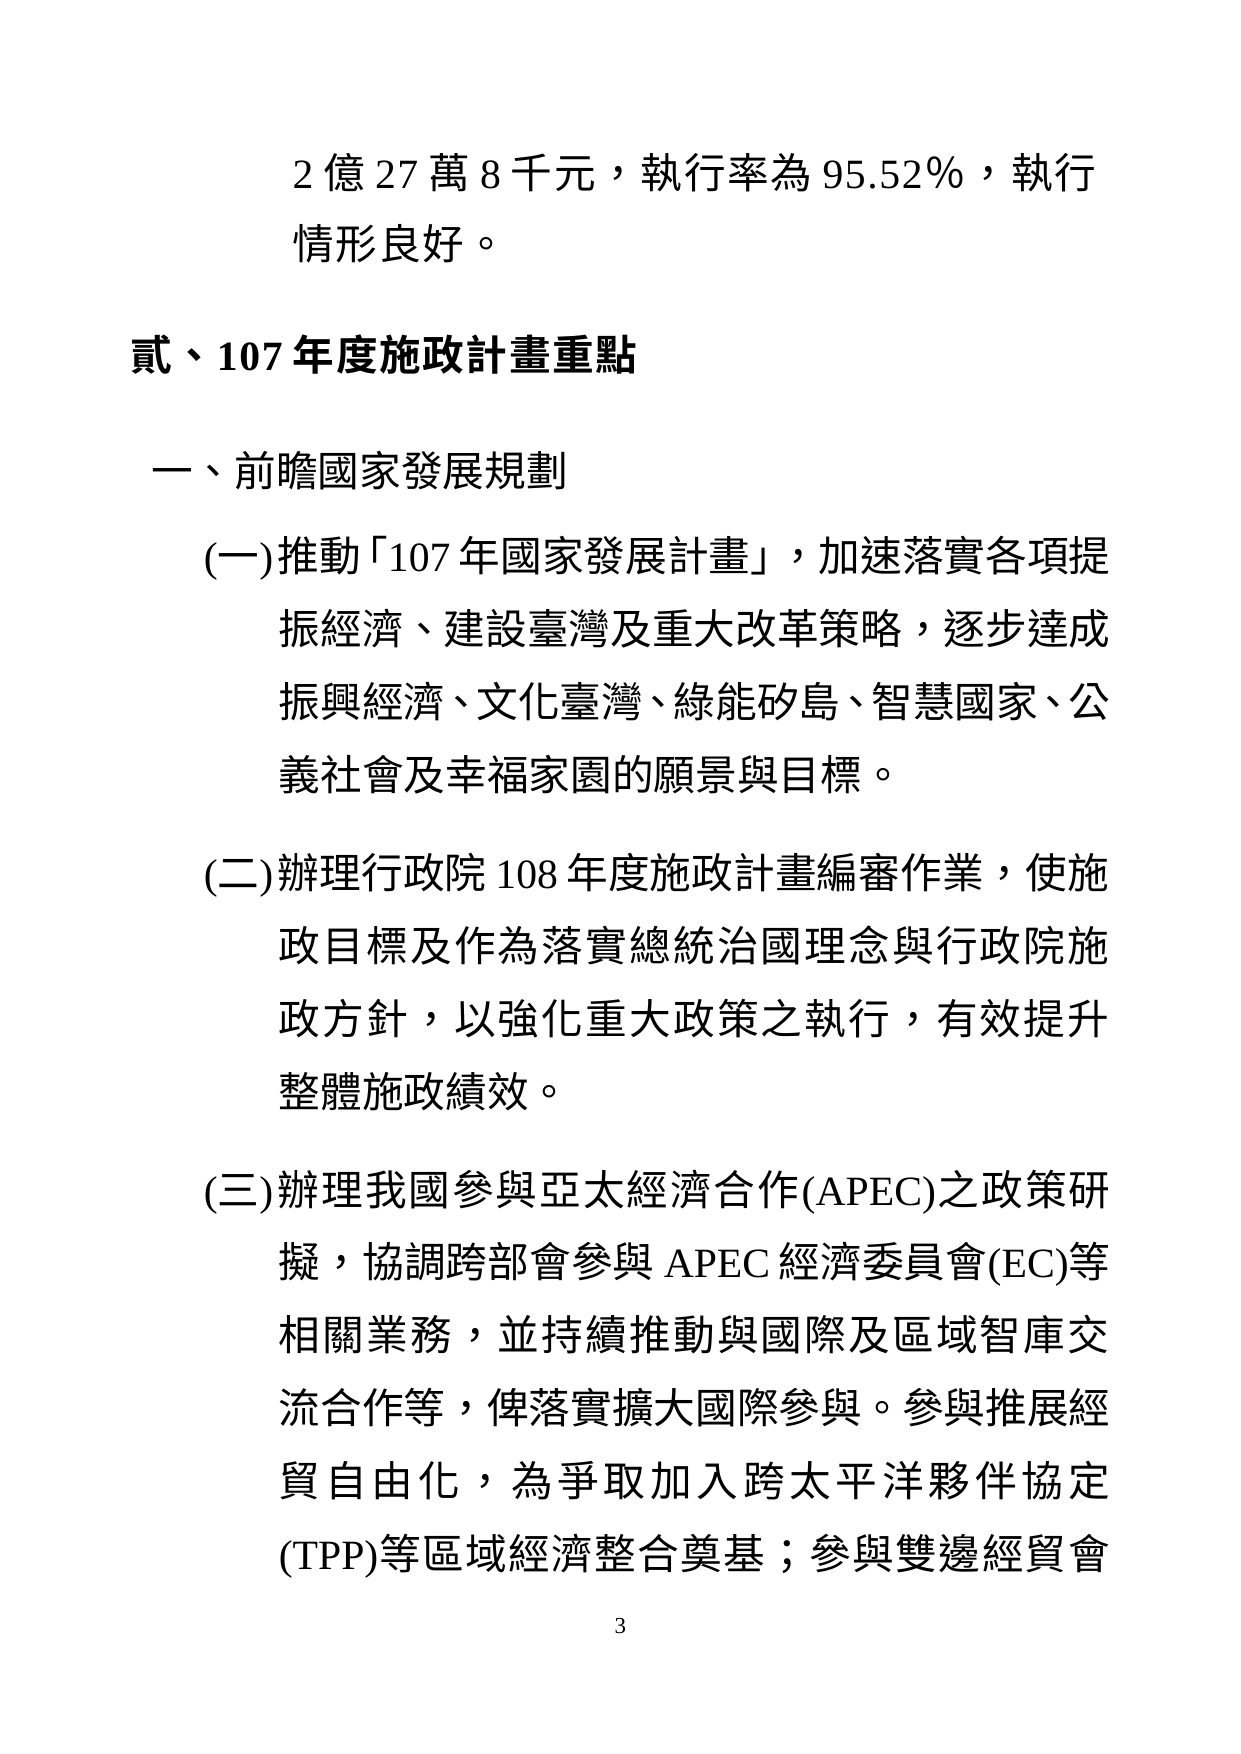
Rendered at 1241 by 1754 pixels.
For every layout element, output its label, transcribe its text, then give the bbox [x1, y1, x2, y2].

list 辦理我國參與亞太經濟合作(APEC)之政策研擬，協調跨部會參與APEC經濟委員會(EC)等相關業務，並持續推動與國際及區域智庫交流合作等，俾落實擴大國際參與。參與推展經貿自由化，為爭取加入跨太平洋夥伴協定(TPP)等區域經濟整合奠基；參與雙邊經貿會 [204, 1147, 1110, 1584]
text 一、前瞻國家發展規劃 [130, 428, 1110, 501]
list 推動「107年國家發展計畫」，加速落實各項提振經濟、建設臺灣及重大改革策略，逐步達成振興經濟、文化臺灣、綠能矽島、智慧國家、公義社會及幸福家園的願景與目標。 [204, 513, 1110, 805]
text 貳、107年度施政計畫重點 [130, 313, 1110, 384]
text 2億27萬8千元，執行率為95.52％，執行情形良好。 [292, 130, 1110, 272]
list 辦理行政院108年度施政計畫編審作業，使施政目標及作為落實總統治國理念與行政院施政方針，以強化重大政策之執行，有效提升整體施政績效。 [204, 830, 1110, 1122]
